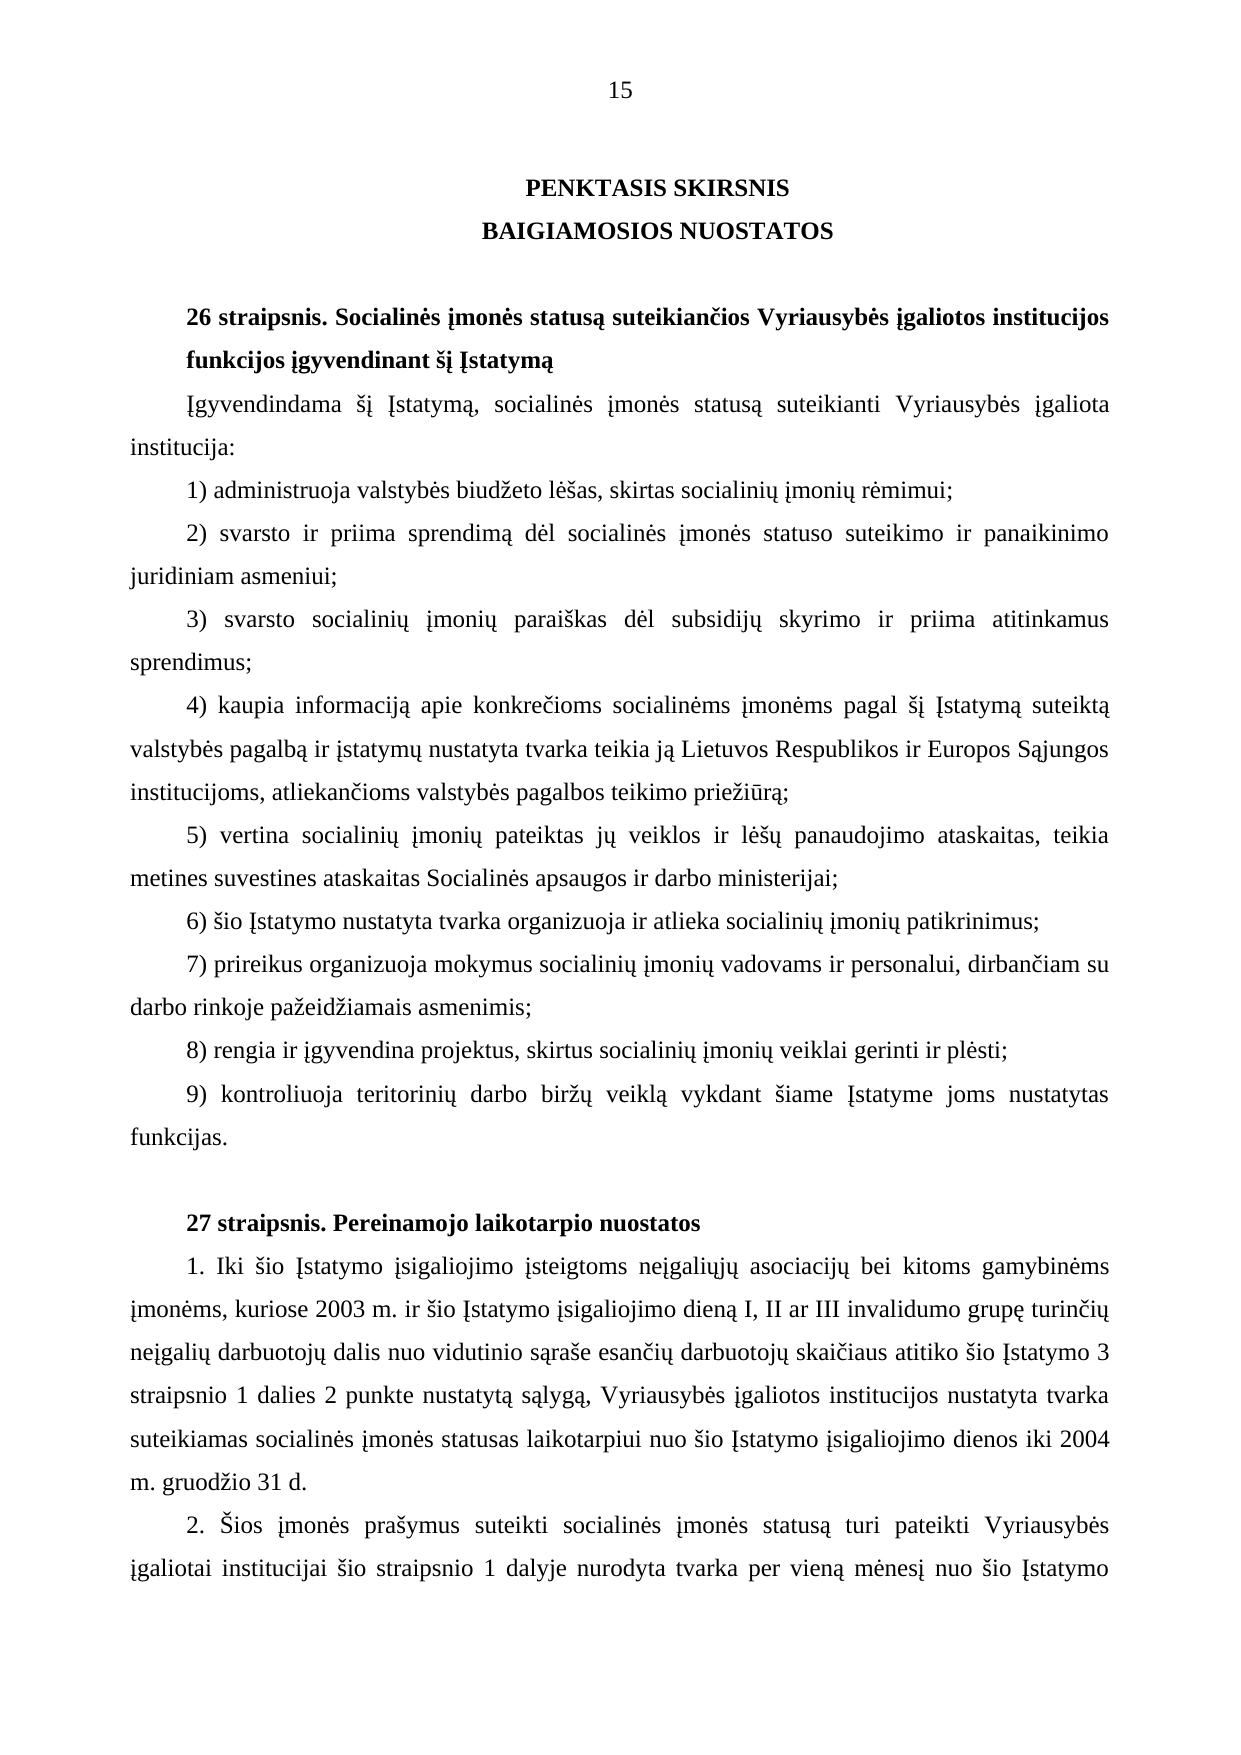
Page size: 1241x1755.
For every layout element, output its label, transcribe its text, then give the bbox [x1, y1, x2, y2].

text 2) svarsto ir priima sprendimą dėl socialinės įmonės statuso suteikimo ir panaikinimo juridiniam asmeniui; [130, 518, 1110, 590]
text 2. Šios įmonės prašymus suteikti socialinės įmonės statusą turi pateikti Vyriausybės įgaliotai institucijai šio straipsnio 1 dalyje nurodyta tvarka per vieną mėnesį nuo šio Įstatymo [130, 1510, 1110, 1582]
text 8) rengia ir įgyvendina projektus, skirtus socialinių įmonių veiklai gerinti ir plėsti; [130, 1036, 1110, 1064]
text 6) šio Įstatymo nustatyta tvarka organizuoja ir atlieka socialinių įmonių patikrinimus; [130, 906, 1110, 935]
text 1) administruoja valstybės biudžeto lėšas, skirtas socialinių įmonių rėmimui; [130, 475, 1110, 504]
text Įgyvendindama šį Įstatymą, socialinės įmonės statusą suteikianti Vyriausybės įgaliota institucija: [130, 389, 1110, 461]
text 3) svarsto socialinių įmonių paraiškas dėl subsidijų skyrimo ir priima atitinkamus sprendimus; [130, 604, 1110, 676]
text 4) kaupia informaciją apie konkrečioms socialinėms įmonėms pagal šį Įstatymą suteiktą valstybės pagalbą ir įstatymų nustatyta tvarka teikia ją Lietuvos Respublikos ir Europos Sąjungos institucijoms, atliekančioms valstybės pagalbos teikimo priežiūrą; [130, 691, 1110, 806]
text 27 straipsnis. Pereinamojo laikotarpio nuostatos [130, 1208, 1110, 1237]
text 1. Iki šio Įstatymo įsigaliojimo įsteigtoms neįgaliųjų asociacijų bei kitoms gamybinėms įmonėms, kuriose 2003 m. ir šio Įstatymo įsigaliojimo dieną I, II ar III invalidumo grupę turinčių neįgalių darbuotojų dalis nuo vidutinio sąraše esančių darbuotojų skaičiaus atitiko šio Įstatymo 3 straipsnio 1 dalies 2 punkte nustatytą sąlygą, Vyriausybės įgaliotos institucijos nustatyta tvarka suteikiamas socialinės įmonės statusas laikotarpiui nuo šio Įstatymo įsigaliojimo dienos iki 2004 m. gruodžio 31 d. [130, 1251, 1110, 1496]
text 26 straipsnis. Socialinės įmonės statusą suteikiančios Vyriausybės įgaliotos institucijos funkcijos įgyvendinant šį Įstatymą [186, 302, 1110, 374]
text PENKTASIS skirsnis [130, 173, 1110, 202]
text 7) prireikus organizuoja mokymus socialinių įmonių vadovams ir personalui, dirbančiam su darbo rinkoje pažeidžiamais asmenimis; [130, 949, 1110, 1021]
text Baigiamosios nuostatos [130, 216, 1110, 245]
text 5) vertina socialinių įmonių pateiktas jų veiklos ir lėšų panaudojimo ataskaitas, teikia metines suvestines ataskaitas Socialinės apsaugos ir darbo ministerijai; [130, 820, 1110, 892]
text 9) kontroliuoja teritorinių darbo biržų veiklą vykdant šiame Įstatyme joms nustatytas funkcijas. [130, 1079, 1110, 1151]
